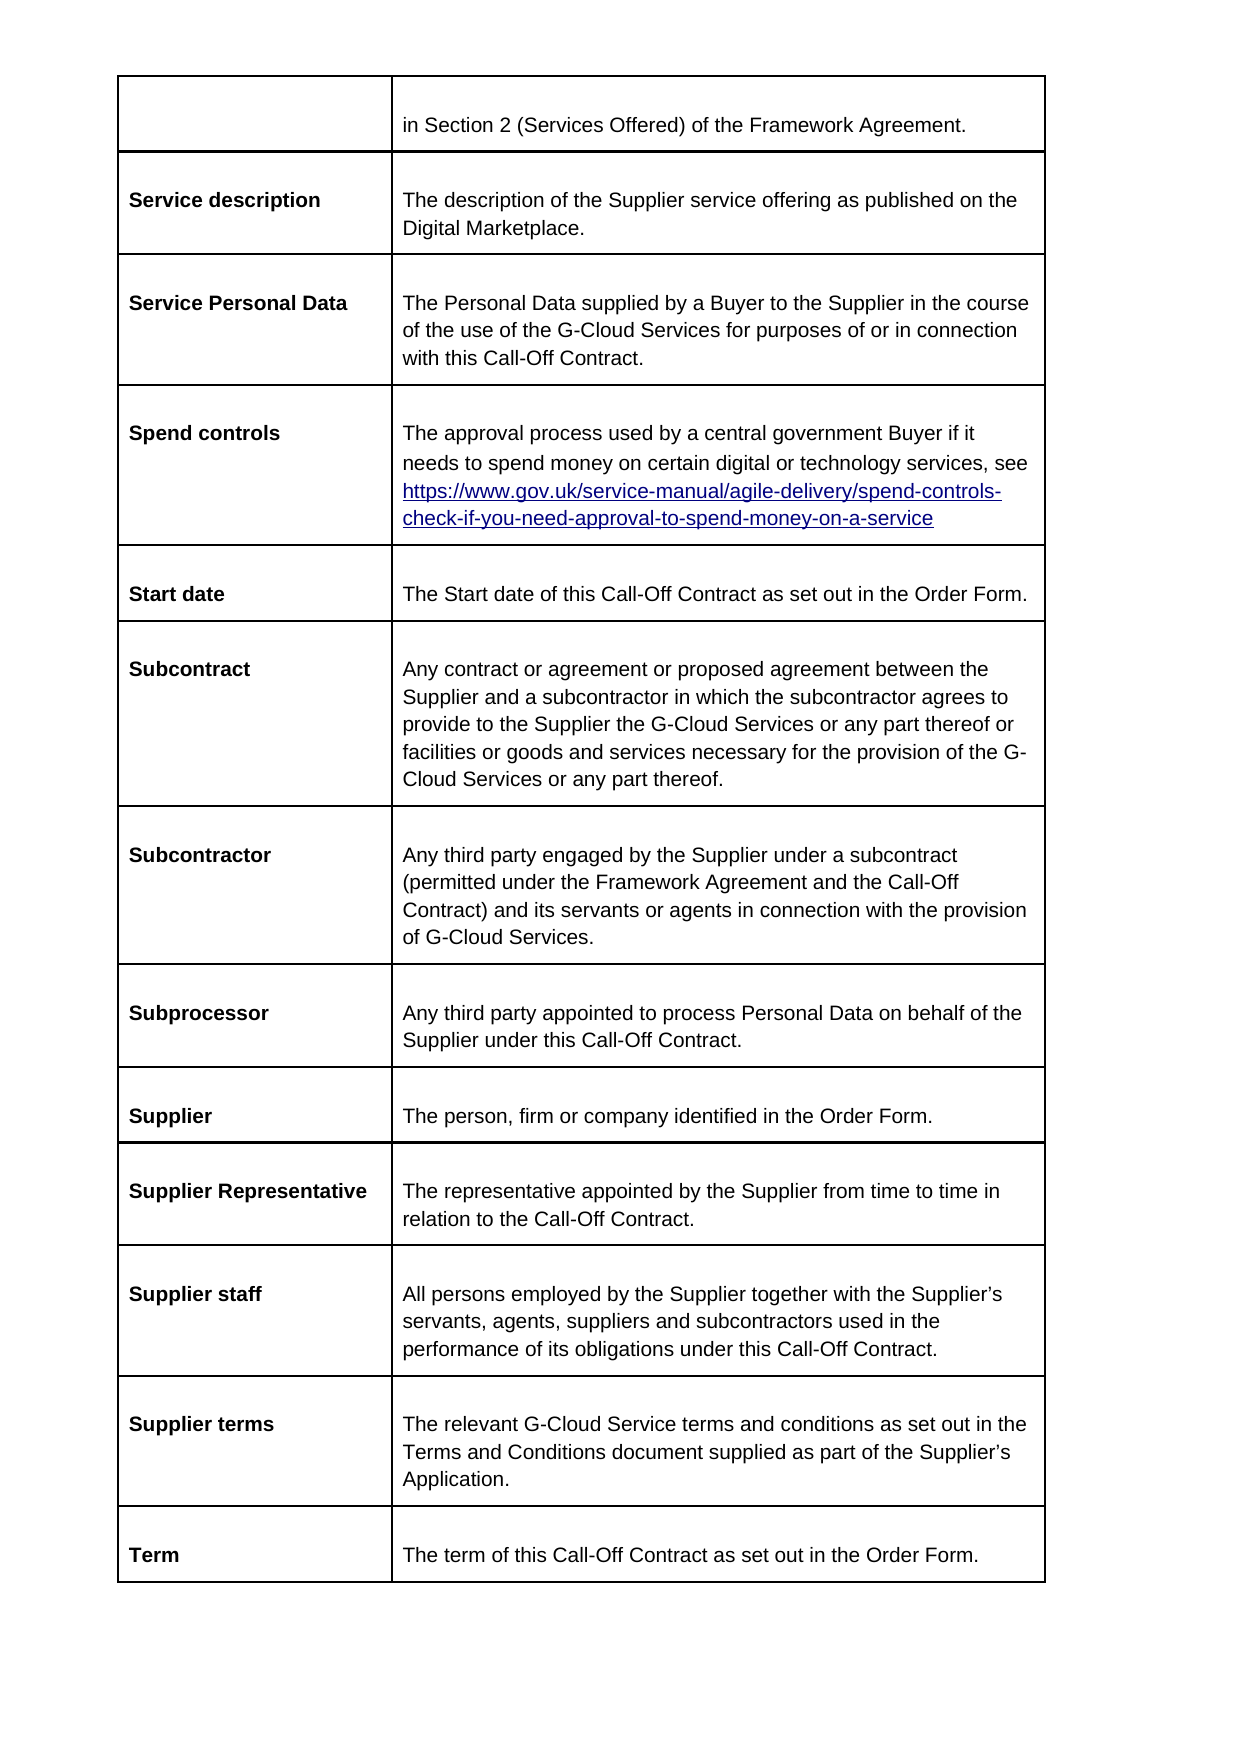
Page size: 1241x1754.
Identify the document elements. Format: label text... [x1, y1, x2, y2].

table_cell Subcontractor [119, 807, 391, 963]
table_cell Service description [119, 153, 391, 253]
table_cell Supplier [119, 1068, 391, 1141]
table_cell Supplier staff [119, 1246, 391, 1375]
table_cell Term [119, 1507, 391, 1581]
table_cell The Personal Data supplied by a Buyer to the Supplier in the course of the use of the G-Cloud Services for purposes of or in connection with this Call-Off Contract. [393, 255, 1044, 384]
table_cell Start date [119, 546, 391, 620]
table_cell The representative appointed by the Supplier from time to time in relation to the Call-Off Contract. [393, 1144, 1044, 1244]
table_cell [119, 77, 391, 150]
table_cell Spend controls [119, 386, 391, 544]
table_cell Service Personal Data [119, 255, 391, 384]
table_cell Any contract or agreement or proposed agreement between the Supplier and a subcontractor in which the subcontractor agrees to provide to the Supplier the G-Cloud Services or any part thereof or facilities or goods and services necessary for the provision of the G-Cloud Services or any part thereof. [393, 622, 1044, 805]
table_cell The term of this Call-Off Contract as set out in the Order Form. [393, 1507, 1044, 1581]
table_cell The description of the Supplier service offering as published on the Digital Marketplace. [393, 153, 1044, 253]
table_cell The Start date of this Call-Off Contract as set out in the Order Form. [393, 546, 1044, 620]
table_cell Subcontract [119, 622, 391, 805]
table_cell Any third party appointed to process Personal Data on behalf of the Supplier under this Call-Off Contract. [393, 965, 1044, 1066]
table_cell Any third party engaged by the Supplier under a subcontract (permitted under the Framework Agreement and the Call-Off Contract) and its servants or agents in connection with the provision of G-Cloud Services. [393, 807, 1044, 963]
table_cell The person, firm or company identified in the Order Form. [393, 1068, 1044, 1141]
table_cell All persons employed by the Supplier together with the Supplier’s servants, agents, suppliers and subcontractors used in the performance of its obligations under this Call-Off Contract. [393, 1246, 1044, 1375]
table_cell Supplier terms [119, 1377, 391, 1505]
table_cell Supplier Representative [119, 1144, 391, 1244]
table_cell Subprocessor [119, 965, 391, 1066]
table_cell The relevant G-Cloud Service terms and conditions as set out in the Terms and Conditions document supplied as part of the Supplier’s Application. [393, 1377, 1044, 1505]
table_cell in Section 2 (Services Offered) of the Framework Agreement. [393, 77, 1044, 150]
table_cell The approval process used by a central government Buyer if it needs to spend money on certain digital or technology services, see https://www.gov.uk/service-manual/agile-delivery/spend-controls-check-if-you-need-approval-to-spend-money-on-a-service [393, 386, 1044, 544]
